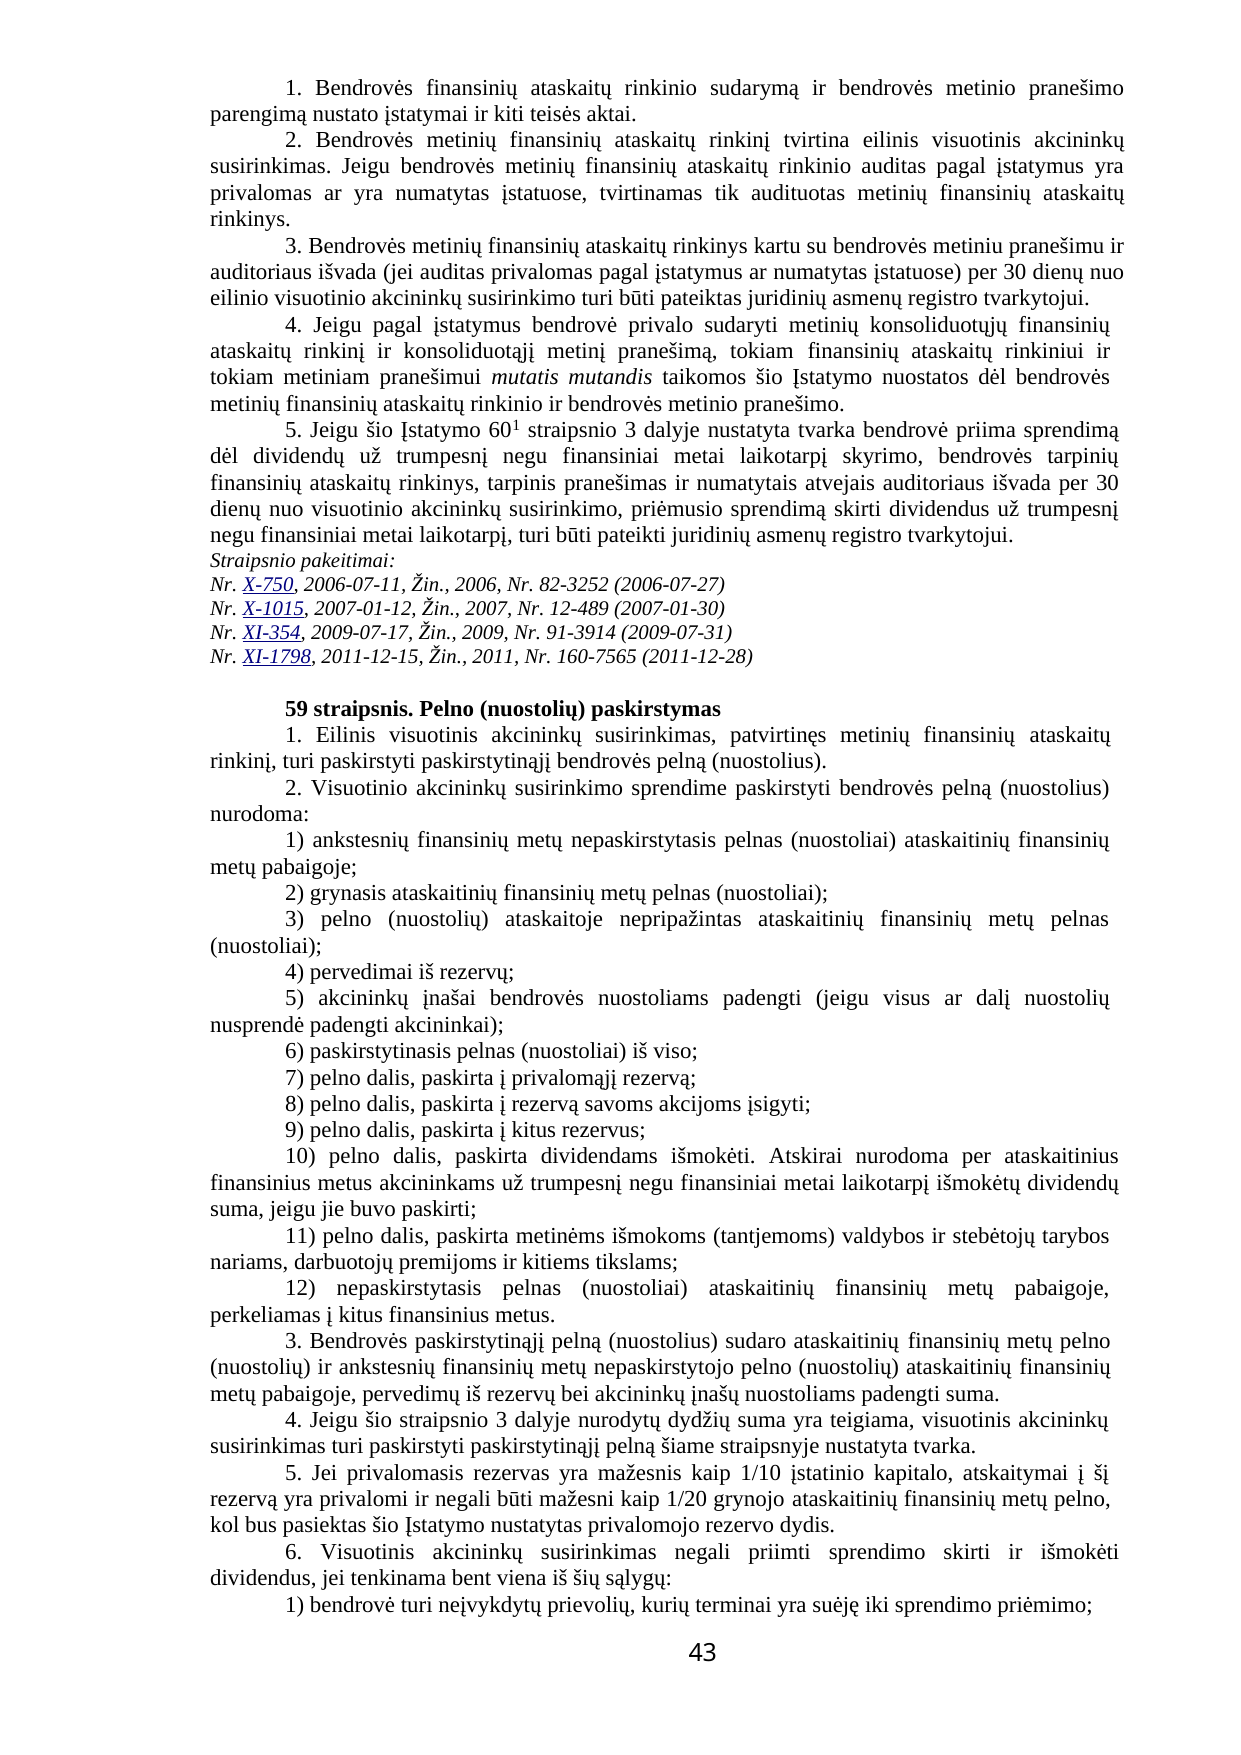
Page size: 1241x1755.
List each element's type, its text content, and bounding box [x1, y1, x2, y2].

text 2. Visuotinio akcininkų susirinkimo sprendime paskirstyti bendrovės pelną (nuostolius) nurodoma: [210, 774, 1111, 826]
text Nr. X-1015, 2007-01-12, Žin., 2007, Nr. 12-489 (2007-01-30) [210, 596, 1111, 620]
text 3. Bendrovės metinių finansinių ataskaitų rinkinys kartu su bendrovės metiniu pranešimu ir auditoriaus išvada (jei auditas privalomas pagal įstatymus ar numatytas įstatuose) per 30 dienų nuo eilinio visuotinio akcininkų susirinkimo turi būti pateiktas juridinių asmenų registro tvarkytojui. [210, 232, 1126, 311]
text 59 straipsnis. Pelno (nuostolių) paskirstymas [210, 694, 1111, 721]
text Nr. XI-354, 2009-07-17, Žin., 2009, Nr. 91-3914 (2009-07-31) [210, 620, 1120, 644]
text 12) nepaskirstytasis pelnas (nuostoliai) ataskaitinių finansinių metų pabaigoje, perkeliamas į kitus finansinius metus. [210, 1274, 1111, 1327]
text 2) grynasis ataskaitinių finansinių metų pelnas (nuostoliai); [210, 879, 1111, 905]
text 2. Bendrovės metinių finansinių ataskaitų rinkinį tvirtina eilinis visuotinis akcininkų susirinkimas. Jeigu bendrovės metinių finansinių ataskaitų rinkinio auditas pagal įstatymus yra privalomas ar yra numatytas įstatuose, tvirtinamas tik audituotas metinių finansinių ataskaitų rinkinys. [210, 126, 1126, 232]
text 4) pervedimai iš rezervų; [210, 958, 1111, 984]
text Nr. X-750, 2006-07-11, Žin., 2006, Nr. 82-3252 (2006-07-27) [210, 572, 1111, 596]
text 11) pelno dalis, paskirta metinėms išmokoms (tantjemoms) valdybos ir stebėtojų tarybos nariams, darbuotojų premijoms ir kitiems tikslams; [210, 1222, 1111, 1274]
text 1. Eilinis visuotinis akcininkų susirinkimas, patvirtinęs metinių finansinių ataskaitų rinkinį, turi paskirstyti paskirstytinąjį bendrovės pelną (nuostolius). [210, 721, 1111, 774]
text 6) paskirstytinasis pelnas (nuostoliai) iš viso; [210, 1037, 1111, 1063]
text 1) ankstesnių finansinių metų nepaskirstytasis pelnas (nuostoliai) ataskaitinių finansinių metų pabaigoje; [210, 826, 1111, 879]
text 9) pelno dalis, paskirta į kitus rezervus; [210, 1116, 1111, 1143]
text 4. Jeigu šio straipsnio 3 dalyje nurodytų dydžių suma yra teigiama, visuotinis akcininkų susirinkimas turi paskirstyti paskirstytinąjį pelną šiame straipsnyje nustatyta tvarka. [210, 1406, 1111, 1459]
text 3) pelno (nuostolių) ataskaitoje nepripažintas ataskaitinių finansinių metų pelnas (nuostoliai); [210, 905, 1111, 958]
text 7) pelno dalis, paskirta į privalomąjį rezervą; [210, 1063, 1111, 1090]
text 5. Jeigu šio Įstatymo 601 straipsnio 3 dalyje nustatyta tvarka bendrovė priima sprendimą dėl dividendų už trumpesnį negu finansiniai metai laikotarpį skyrimo, bendrovės tarpinių finansinių ataskaitų rinkinys, tarpinis pranešimas ir numatytais atvejais auditoriaus išvada per 30 dienų nuo visuotinio akcininkų susirinkimo, priėmusio sprendimą skirti dividendus už trumpesnį negu finansiniai metai laikotarpį, turi būti pateikti juridinių asmenų registro tvarkytojui. [210, 416, 1120, 548]
text 5. Jei privalomasis rezervas yra mažesnis kaip 1/10 įstatinio kapitalo, atskaitymai į šį rezervą yra privalomi ir negali būti mažesni kaip 1/20 grynojo ataskaitinių finansinių metų pelno, kol bus pasiektas šio Įstatymo nustatytas privalomojo rezervo dydis. [210, 1459, 1111, 1538]
text 4. Jeigu pagal įstatymus bendrovė privalo sudaryti metinių konsoliduotųjų finansinių ataskaitų rinkinį ir konsoliduotąjį metinį pranešimą, tokiam finansinių ataskaitų rinkiniui ir tokiam metiniam pranešimui mutatis mutandis taikomos šio Įstatymo nuostatos dėl bendrovės metinių finansinių ataskaitų rinkinio ir bendrovės metinio pranešimo. [210, 311, 1111, 416]
text Straipsnio pakeitimai: [210, 548, 1111, 572]
text Nr. XI-1798, 2011-12-15, Žin., 2011, Nr. 160-7565 (2011-12-28) [210, 644, 1120, 668]
text 1. Bendrovės finansinių ataskaitų rinkinio sudarymą ir bendrovės metinio pranešimo parengimą nustato įstatymai ir kiti teisės aktai. [210, 73, 1126, 126]
text 6. Visuotinis akcininkų susirinkimas negali priimti sprendimo skirti ir išmokėti dividendus, jei tenkinama bent viena iš šių sąlygų: [210, 1538, 1120, 1591]
text 8) pelno dalis, paskirta į rezervą savoms akcijoms įsigyti; [210, 1090, 1111, 1116]
text 5) akcininkų įnašai bendrovės nuostoliams padengti (jeigu visus ar dalį nuostolių nusprendė padengti akcininkai); [210, 984, 1111, 1037]
text 3. Bendrovės paskirstytinąjį pelną (nuostolius) sudaro ataskaitinių finansinių metų pelno (nuostolių) ir ankstesnių finansinių metų nepaskirstytojo pelno (nuostolių) ataskaitinių finansinių metų pabaigoje, pervedimų iš rezervų bei akcininkų įnašų nuostoliams padengti suma. [210, 1327, 1111, 1406]
text 10) pelno dalis, paskirta dividendams išmokėti. Atskirai nurodoma per ataskaitinius finansinius metus akcininkams už trumpesnį negu finansiniai metai laikotarpį išmokėtų dividendų suma, jeigu jie buvo paskirti; [210, 1143, 1120, 1222]
text 1) bendrovė turi neįvykdytų prievolių, kurių terminai yra suėję iki sprendimo priėmimo; [210, 1591, 1120, 1617]
